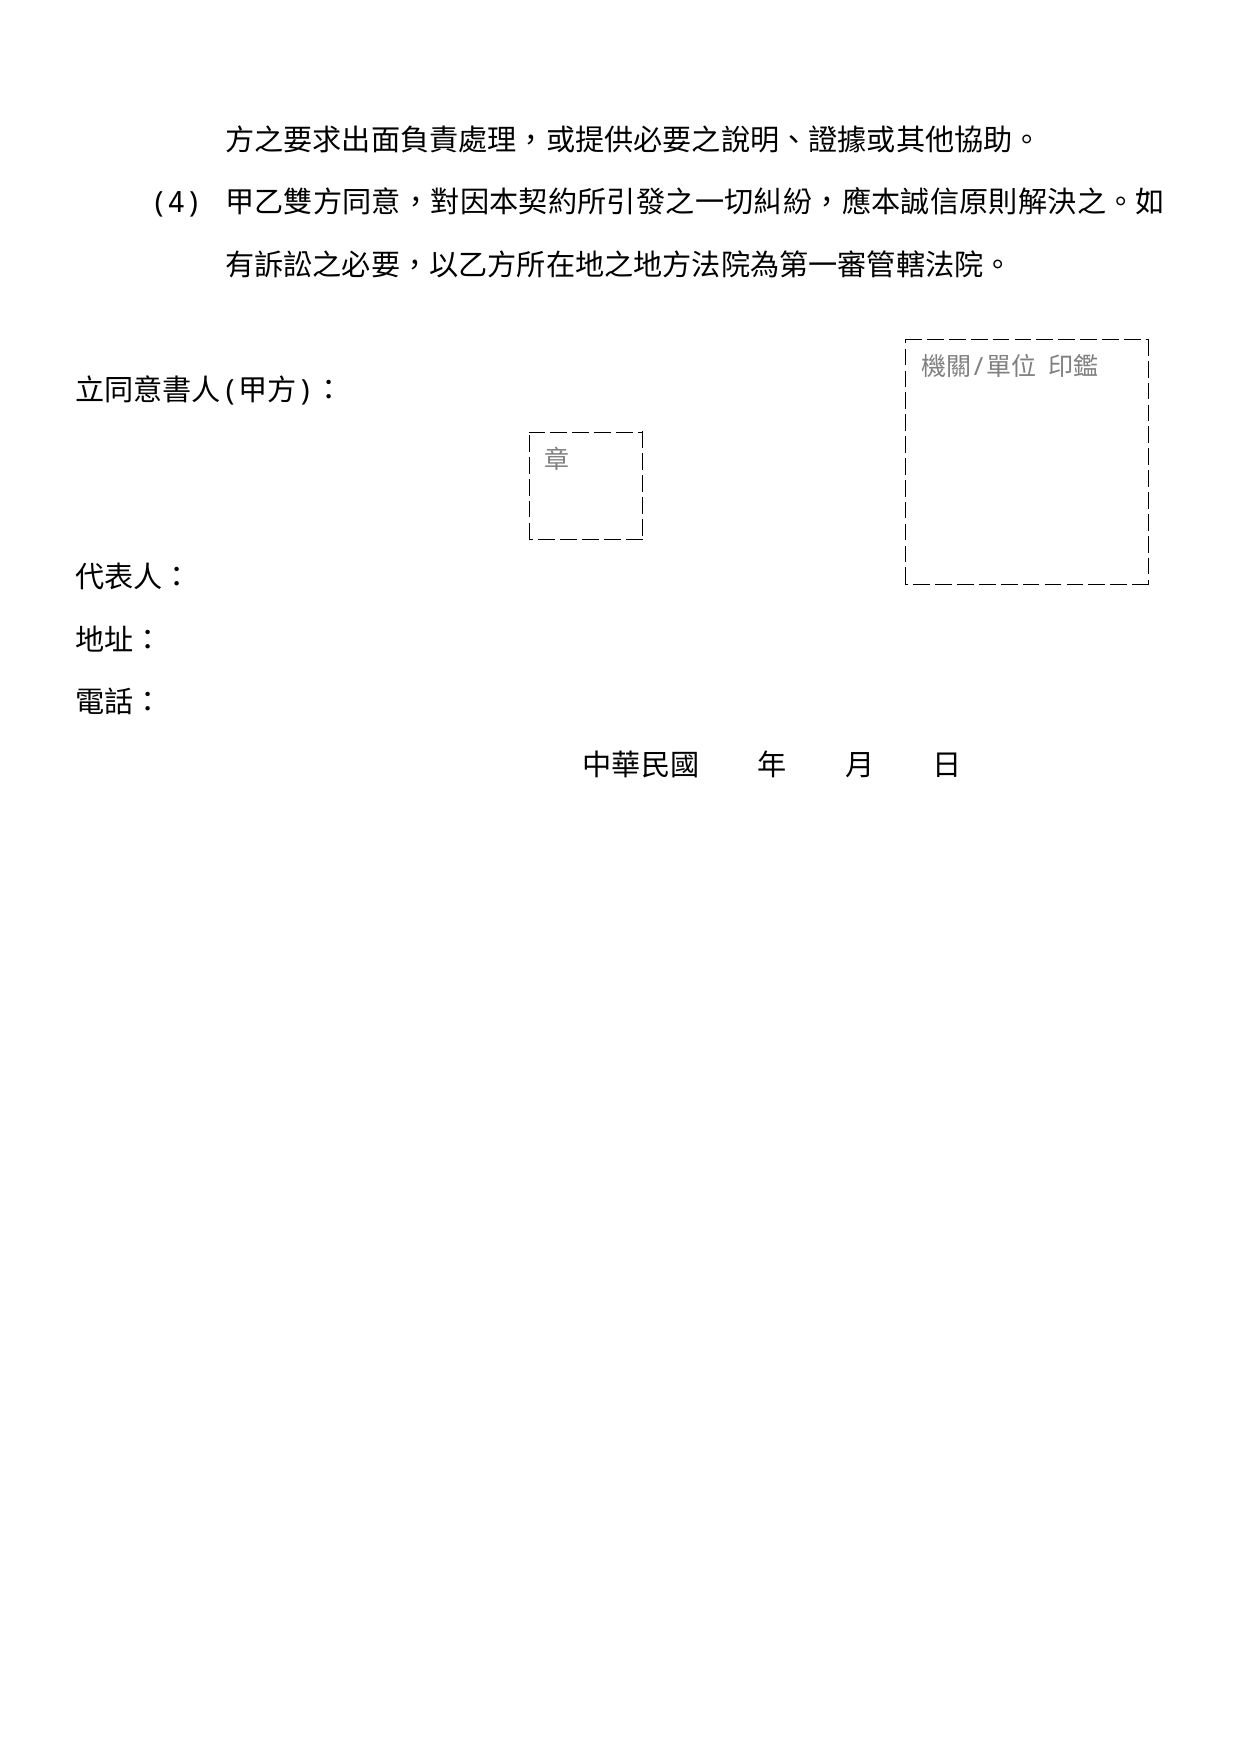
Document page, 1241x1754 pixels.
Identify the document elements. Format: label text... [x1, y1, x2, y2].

list 方之要求出面負責處理，或提供必要之說明、證據或其他協助。 [150, 96, 1165, 158]
text 中華民國 年 月 日 [75, 721, 1165, 783]
text 電話： [75, 658, 1165, 721]
list 甲乙雙方同意，對因本契約所引發之一切糾紛，應本誠信原則解決之。如有訴訟之必要，以乙方所在地之地方法院為第一審管轄法院。 [150, 158, 1165, 283]
text 立同意書人(甲方)： [75, 346, 905, 408]
text 機關/單位 印鑑 [921, 347, 1133, 383]
text [1149, 346, 1165, 408]
text 章 [544, 439, 627, 476]
text 代表人： [75, 533, 1165, 596]
text 地址： [75, 596, 1165, 658]
